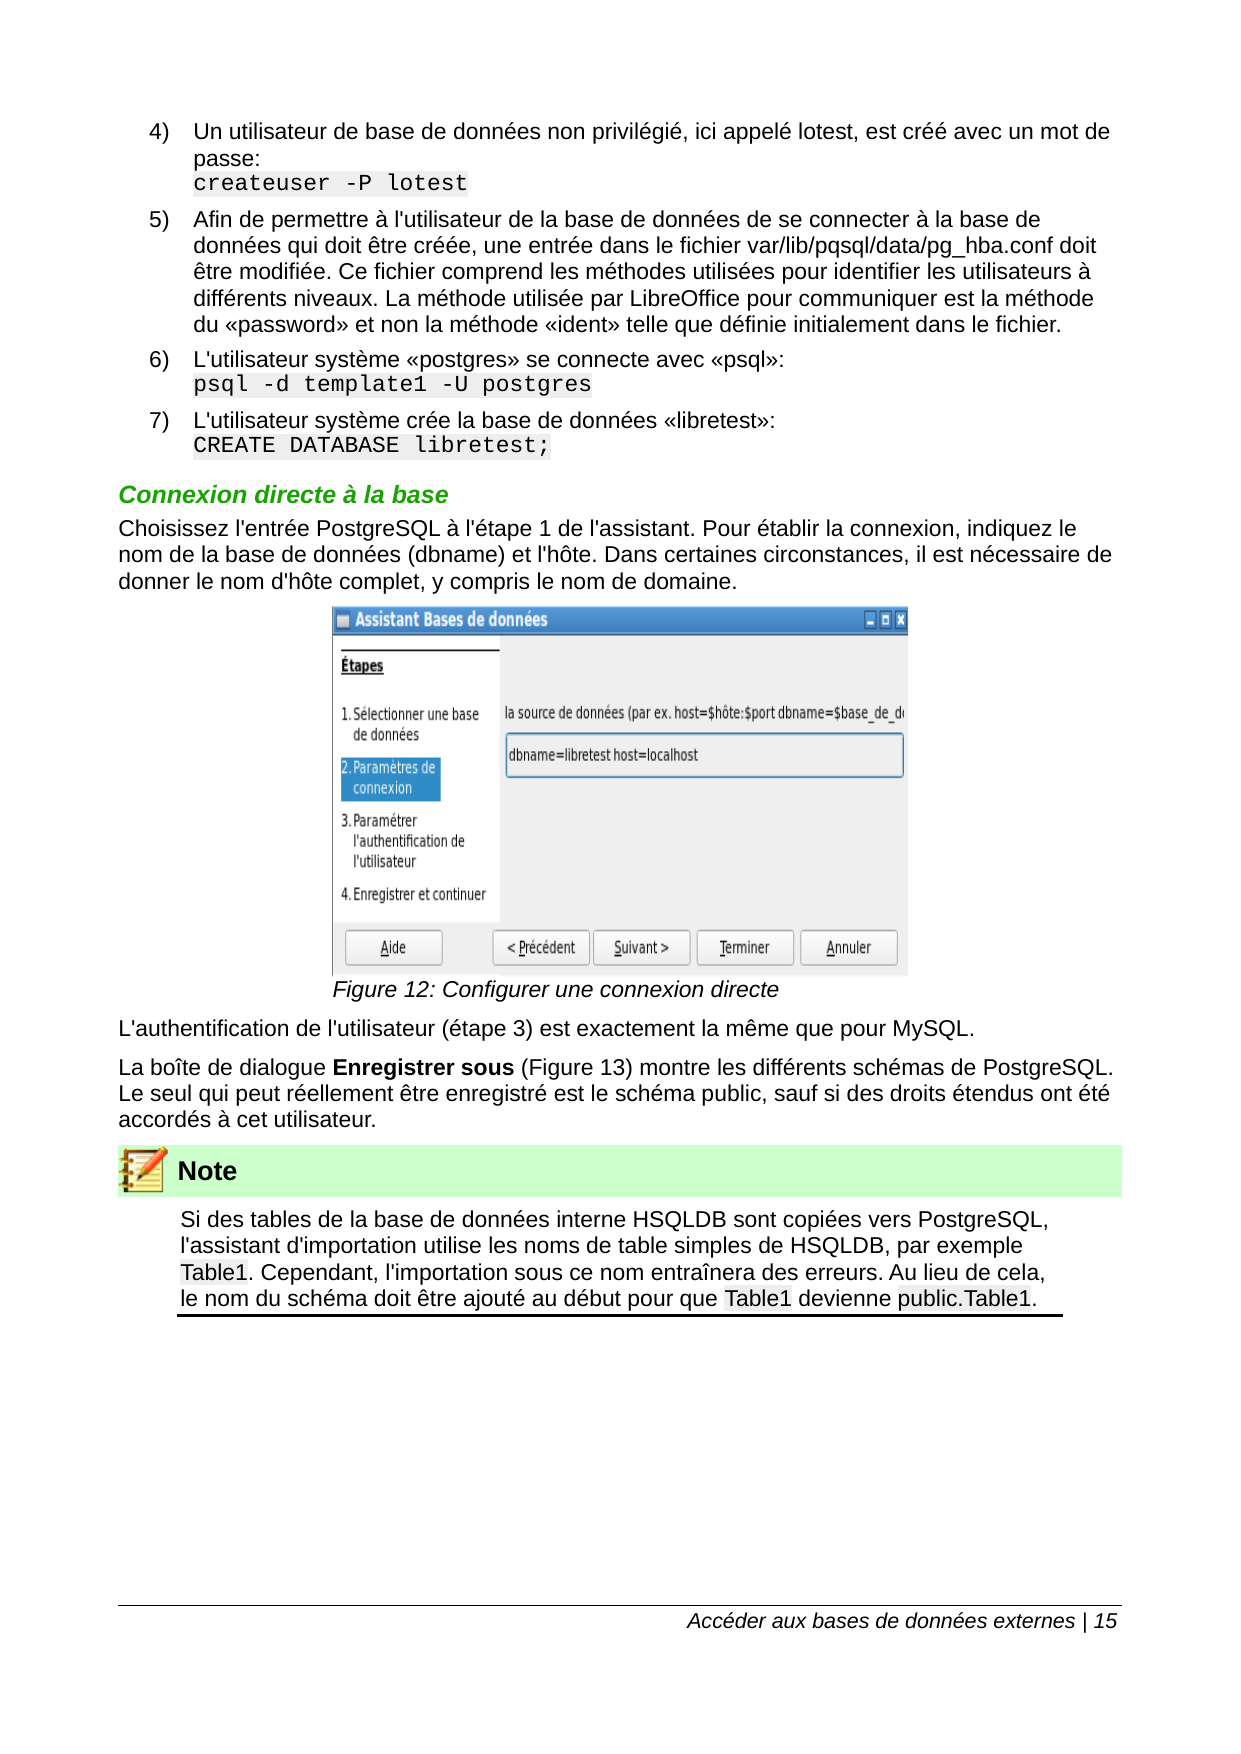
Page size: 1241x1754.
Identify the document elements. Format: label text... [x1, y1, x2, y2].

subtitle Connexion directe à la base [118, 480, 1122, 509]
list Afin de permettre à l'utilisateur de la base de données de se connecter à la base de données qui doit être créée, une entrée dans le fichier var/lib/pqsql/data/pg_hba.conf doit être modifiée. Ce fichier comprend les méthodes utilisées pour identifier les utilisateurs à différents niveaux. La méthode utilisée par LibreOffice pour communiquer est la méthode du «password» et non la méthode «ident» telle que définie initialement dans le fichier. [169, 206, 1122, 337]
text Figure 12: Configurer une connexion directe [332, 977, 908, 1003]
list L'utilisateur système «postgres» se connecte avec «psql»: psql -d template1 -U postgres [169, 346, 1122, 398]
list L'utilisateur système crée la base de données «libretest»: CREATE DATABASE libretest; [169, 407, 1122, 460]
text La boîte de dialogue Enregistrer sous (Figure 13) montre les différents schémas de PostgreSQL. Le seul qui peut réellement être enregistré est le schéma public, sauf si des droits étendus ont été accordés à cet utilisateur. [118, 1053, 1122, 1132]
text L'authentification de l'utilisateur (étape 3) est exactement la même que pour MySQL. [118, 1014, 1122, 1041]
picture [119, 1145, 170, 1196]
subtitle Note [118, 1145, 1122, 1197]
list Un utilisateur de base de données non privilégié, ici appelé lotest, est créé avec un mot de passe: createuser -P lotest [169, 118, 1122, 197]
text Choisissez l'entrée PostgreSQL à l'étape 1 de l'assistant. Pour établir la connexion, indiquez le nom de la base de données (dbname) et l'hôte. Dans certaines circonstances, il est nécessaire de donner le nom d'hôte complet, y compris le nom de domaine. [118, 515, 1122, 594]
text Si des tables de la base de données interne HSQLDB sont copiées vers PostgreSQL, l'assistant d'importation utilise les noms de table simples de HSQLDB, par exemple Table1. Cependant, l'importation sous ce nom entraînera des erreurs. Au lieu de cela, le nom du schéma doit être ajouté au début pour que Table1 devienne public.Table1. [177, 1203, 1063, 1314]
